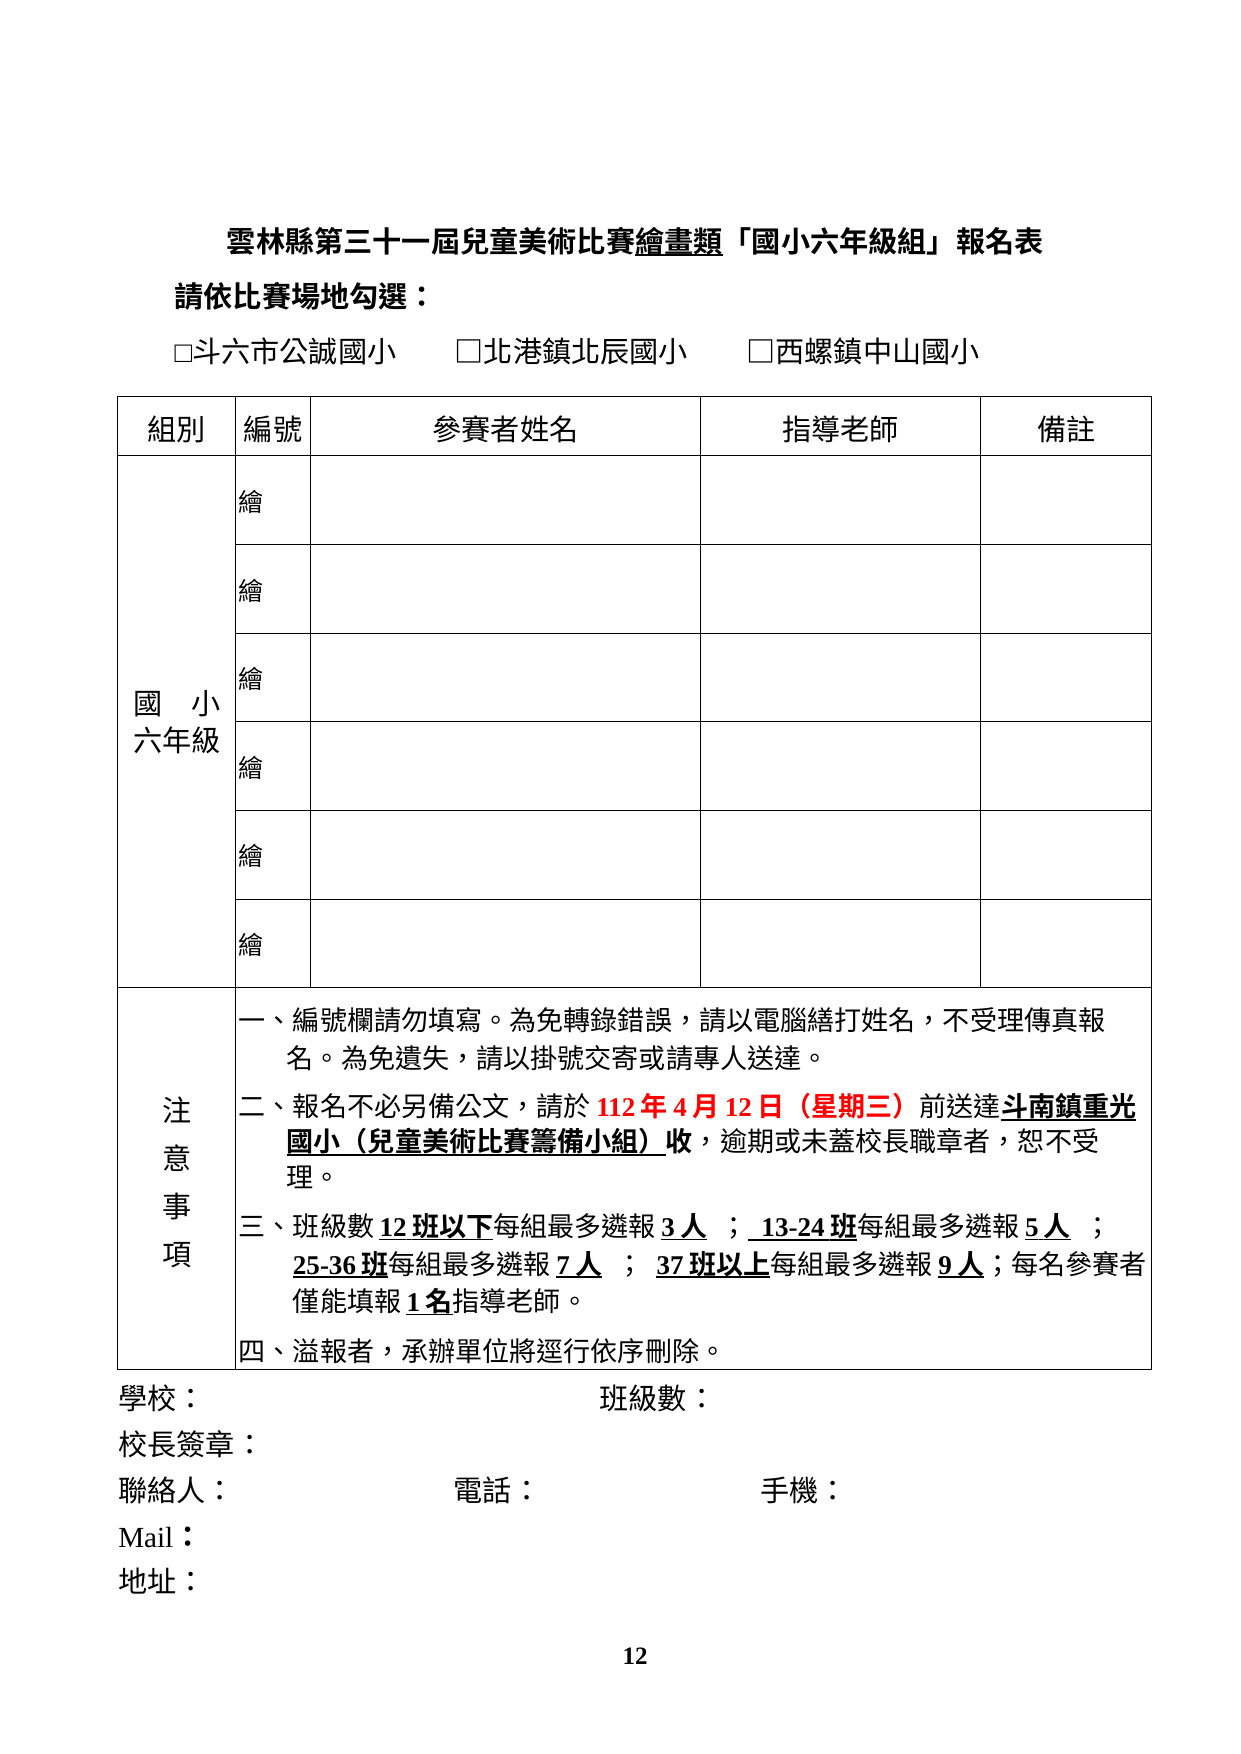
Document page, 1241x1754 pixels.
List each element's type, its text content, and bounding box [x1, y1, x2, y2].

table_cell 繪 [236, 900, 310, 987]
table_cell [311, 900, 700, 987]
table_cell [311, 722, 700, 810]
table_cell [311, 634, 700, 721]
text 地址： [118, 1566, 1152, 1599]
table_header 編號 [236, 397, 310, 455]
table_header 指導老師 [701, 397, 980, 455]
table_cell 繪 [236, 545, 310, 632]
table_header 組別 [118, 397, 235, 455]
table_cell [701, 456, 980, 544]
table_cell 一、編號欄請勿填寫。為免轉錄錯誤，請以電腦繕打姓名，不受理傳真報名。為免遺失，請以掛號交寄或請專人送達。 二、報名不必另備公文，請於112年4月12日（星期三）前送達斗南鎮重光國小（兒童美術比賽籌備小組）收，逾期或未蓋校長職章者，恕不受理。 三、班級數12班以下每組最多遴報3人 ； 13-24班每組最多遴報5人 ； 25-36班每組最多遴報7人 ； 37班以上每組最多遴報9人；每名參賽者僅能填報1名指導老師。 四、溢報者，承辦單位將逕行依序刪除。 [236, 988, 1151, 1369]
text □斗六市公誠國小 □北港鎮北辰國小 □西螺鎮中山國小 [174, 329, 1152, 371]
table_header 參賽者姓名 [311, 397, 700, 455]
text 請依比賽場地勾選： [174, 274, 1152, 316]
table_cell [981, 900, 1151, 987]
table_cell [981, 634, 1151, 721]
table_cell 繪 [236, 456, 310, 544]
table_cell [701, 634, 980, 721]
table_cell [981, 811, 1151, 898]
table_cell [311, 811, 700, 898]
text 校長簽章： [118, 1429, 1152, 1462]
table_cell [701, 545, 980, 632]
text 學校： 班級數： [118, 1383, 1152, 1416]
table_cell [311, 545, 700, 632]
table_cell [981, 722, 1151, 810]
table_header 備註 [981, 397, 1151, 455]
table_cell 繪 [236, 634, 310, 721]
table_cell [701, 811, 980, 898]
text 聯絡人： 電話： 手機： [118, 1474, 1152, 1508]
table_cell [701, 900, 980, 987]
table_cell [981, 456, 1151, 544]
text 雲林縣第三十一屆兒童美術比賽繪畫類「國小六年級組」報名表 [118, 214, 1152, 262]
table_cell 繪 [236, 722, 310, 810]
table_cell [311, 456, 700, 544]
text Mail： [118, 1520, 1152, 1554]
table_cell 國 小 六年級 [118, 456, 235, 987]
table_cell 注 意 事 項 [118, 988, 235, 1369]
table_cell [981, 545, 1151, 632]
table_cell 繪 [236, 811, 310, 898]
table_cell [701, 722, 980, 810]
